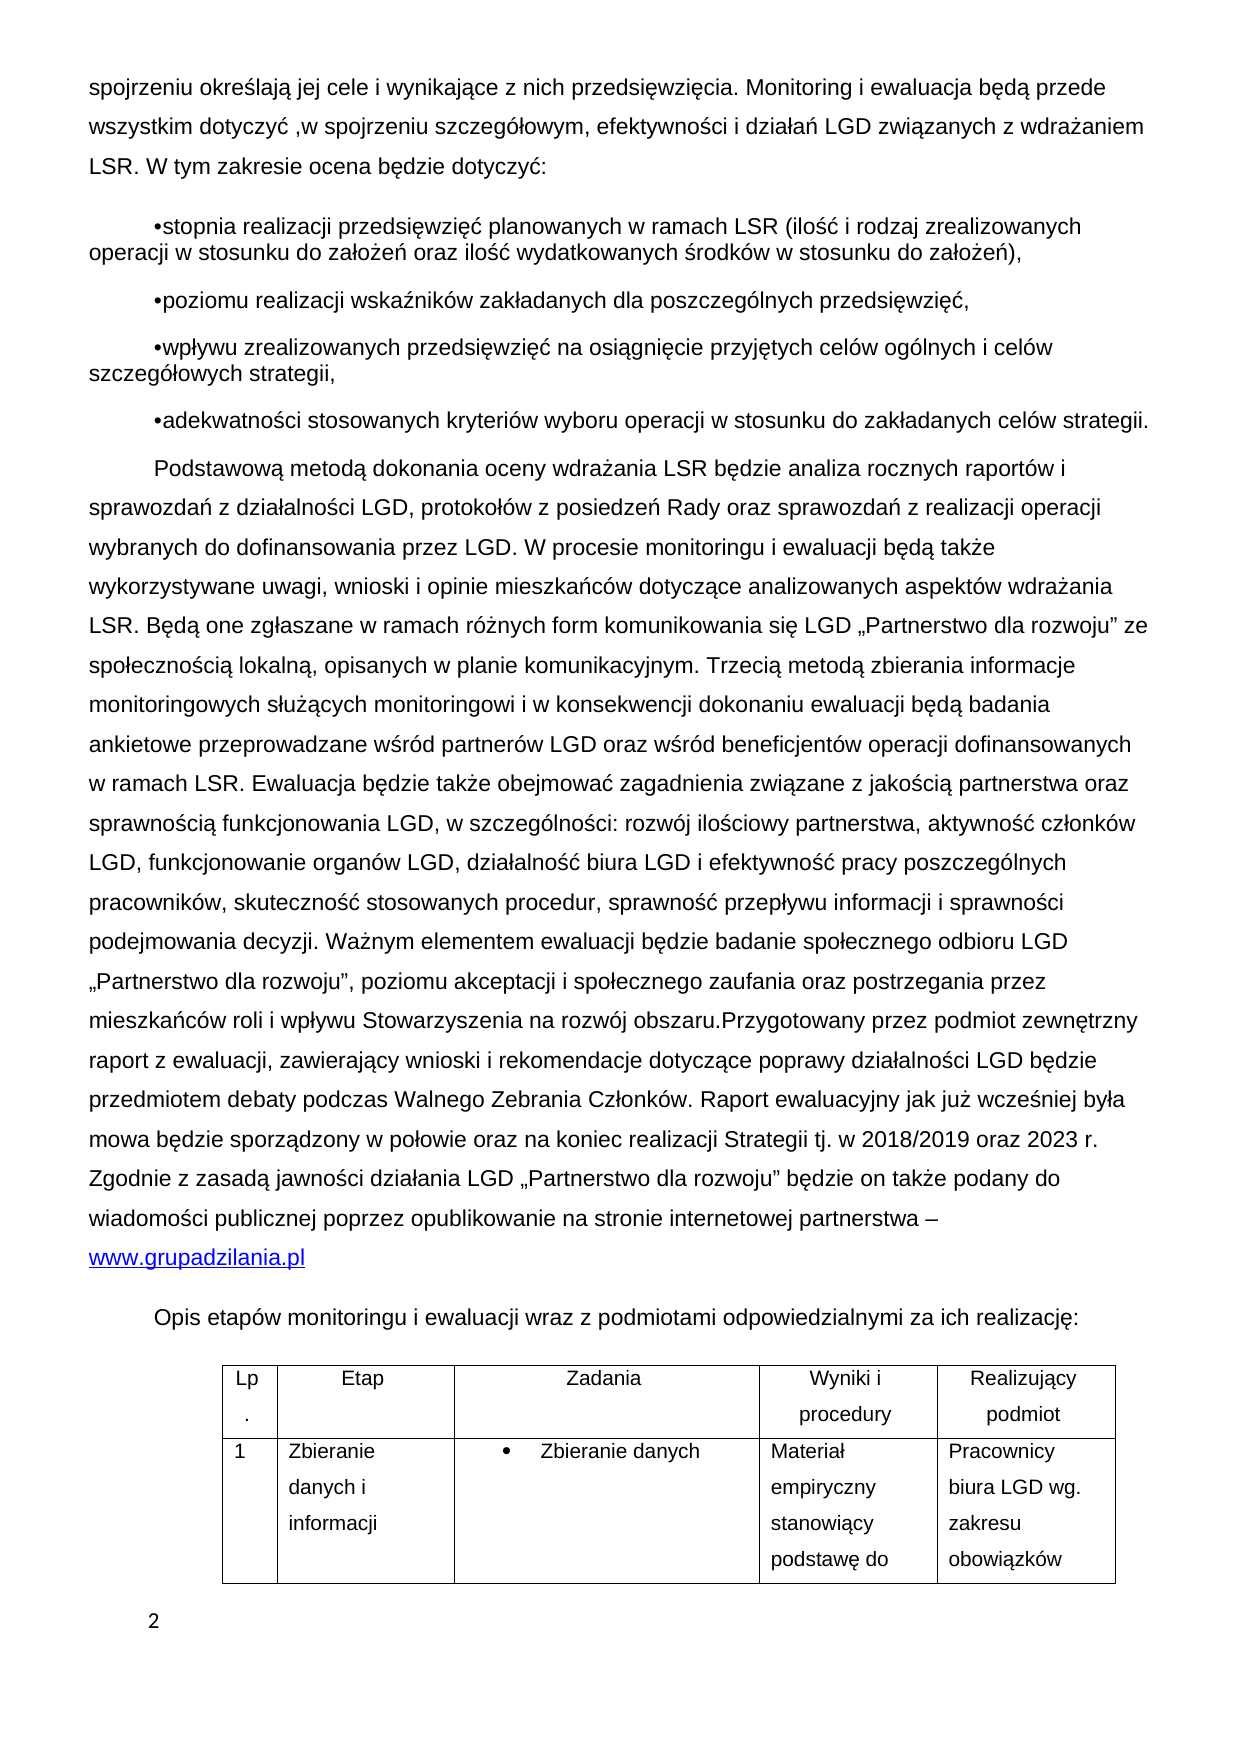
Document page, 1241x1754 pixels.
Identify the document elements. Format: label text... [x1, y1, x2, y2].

table_header Wyniki i procedury [760, 1366, 937, 1438]
table_cell Zbieranie danych [455, 1439, 759, 1582]
text • wpływu zrealizowanych przedsięwzięć na osiągnięcie przyjętych celów ogólnych i celów szczegółowych strategii, [88, 334, 1152, 386]
text • poziomu realizacji wskaźników zakładanych dla poszczególnych przedsięwzięć, [88, 287, 1152, 313]
table_cell Materiał empiryczny stanowiący podstawę do [760, 1439, 937, 1582]
table_cell Pracownicy biura LGD wg. zakresu obowiązków [938, 1439, 1115, 1582]
table_header Realizujący podmiot [938, 1366, 1115, 1438]
text spojrzeniu określają jej cele i wynikające z nich przedsięwzięcia. Monitoring i ewaluacja będą przede wszystkim dotyczyć ,w spojrzeniu szczegółowym, efektywności i działań LGD związanych z wdrażaniem LSR. W tym zakresie ocena będzie dotyczyć: [88, 74, 1152, 179]
table_cell Zbieranie danych i informacji [278, 1439, 454, 1582]
table_header Lp. [223, 1366, 277, 1438]
text Podstawową metodą dokonania oceny wdrażania LSR będzie analiza rocznych raportów i sprawozdań z działalności LGD, protokołów z posiedzeń Rady oraz sprawozdań z realizacji operacji wybranych do dofinansowania przez LGD. W procesie monitoringu i ewaluacji będą także wykorzystywane uwagi, wnioski i opinie mieszkańców dotyczące analizowanych aspektów wdrażania LSR. Będą one zgłaszane w ramach różnych form komunikowania się LGD „Partnerstwo dla rozwoju” ze społecznością lokalną, opisanych w planie komunikacyjnym. Trzecią metodą zbierania informacje monitoringowych służących monitoringowi i w konsekwencji dokonaniu ewaluacji będą badania ankietowe przeprowadzane wśród partnerów LGD oraz wśród beneficjentów operacji dofinansowanych w ramach LSR. Ewaluacja będzie także obejmować zagadnienia związane z jakością partnerstwa oraz sprawnością funkcjonowania LGD, w szczególności: rozwój ilościowy partnerstwa, aktywność członków LGD, funkcjonowanie organów LGD, działalność biura LGD i efektywność pracy poszczególnych pracowników, skuteczność stosowanych procedur, sprawność przepływu informacji i sprawności podejmowania decyzji. Ważnym elementem ewaluacji będzie badanie społecznego odbioru LGD „Partnerstwo dla rozwoju”, poziomu akceptacji i społecznego zaufania oraz postrzegania przez mieszkańców roli i wpływu Stowarzyszenia na rozwój obszaru.Przygotowany przez podmiot zewnętrzny raport z ewaluacji, zawierający wnioski i rekomendacje dotyczące poprawy działalności LGD będzie przedmiotem debaty podczas Walnego Zebrania Członków. Raport ewaluacyjny jak już wcześniej była mowa będzie sporządzony w połowie oraz na koniec realizacji Strategii tj. w 2018/2019 oraz 2023 r. Zgodnie z zasadą jawności działania LGD „Partnerstwo dla rozwoju” będzie on także podany do wiadomości publicznej poprzez opublikowanie na stronie internetowej partnerstwa – www.grupadzilania.pl [88, 454, 1152, 1270]
text Opis etapów monitoringu i ewaluacji wraz z podmiotami odpowiedzialnymi za ich realizację: [88, 1304, 1152, 1331]
text • stopnia realizacji przedsięwzięć planowanych w ramach LSR (ilość i rodzaj zrealizowanych operacji w stosunku do założeń oraz ilość wydatkowanych środków w stosunku do założeń), [88, 213, 1152, 266]
table_header Zadania [455, 1366, 759, 1438]
text • adekwatności stosowanych kryteriów wyboru operacji w stosunku do zakładanych celów strategii. [88, 407, 1152, 434]
table_cell 1 [223, 1439, 277, 1582]
table_header Etap [278, 1366, 454, 1438]
